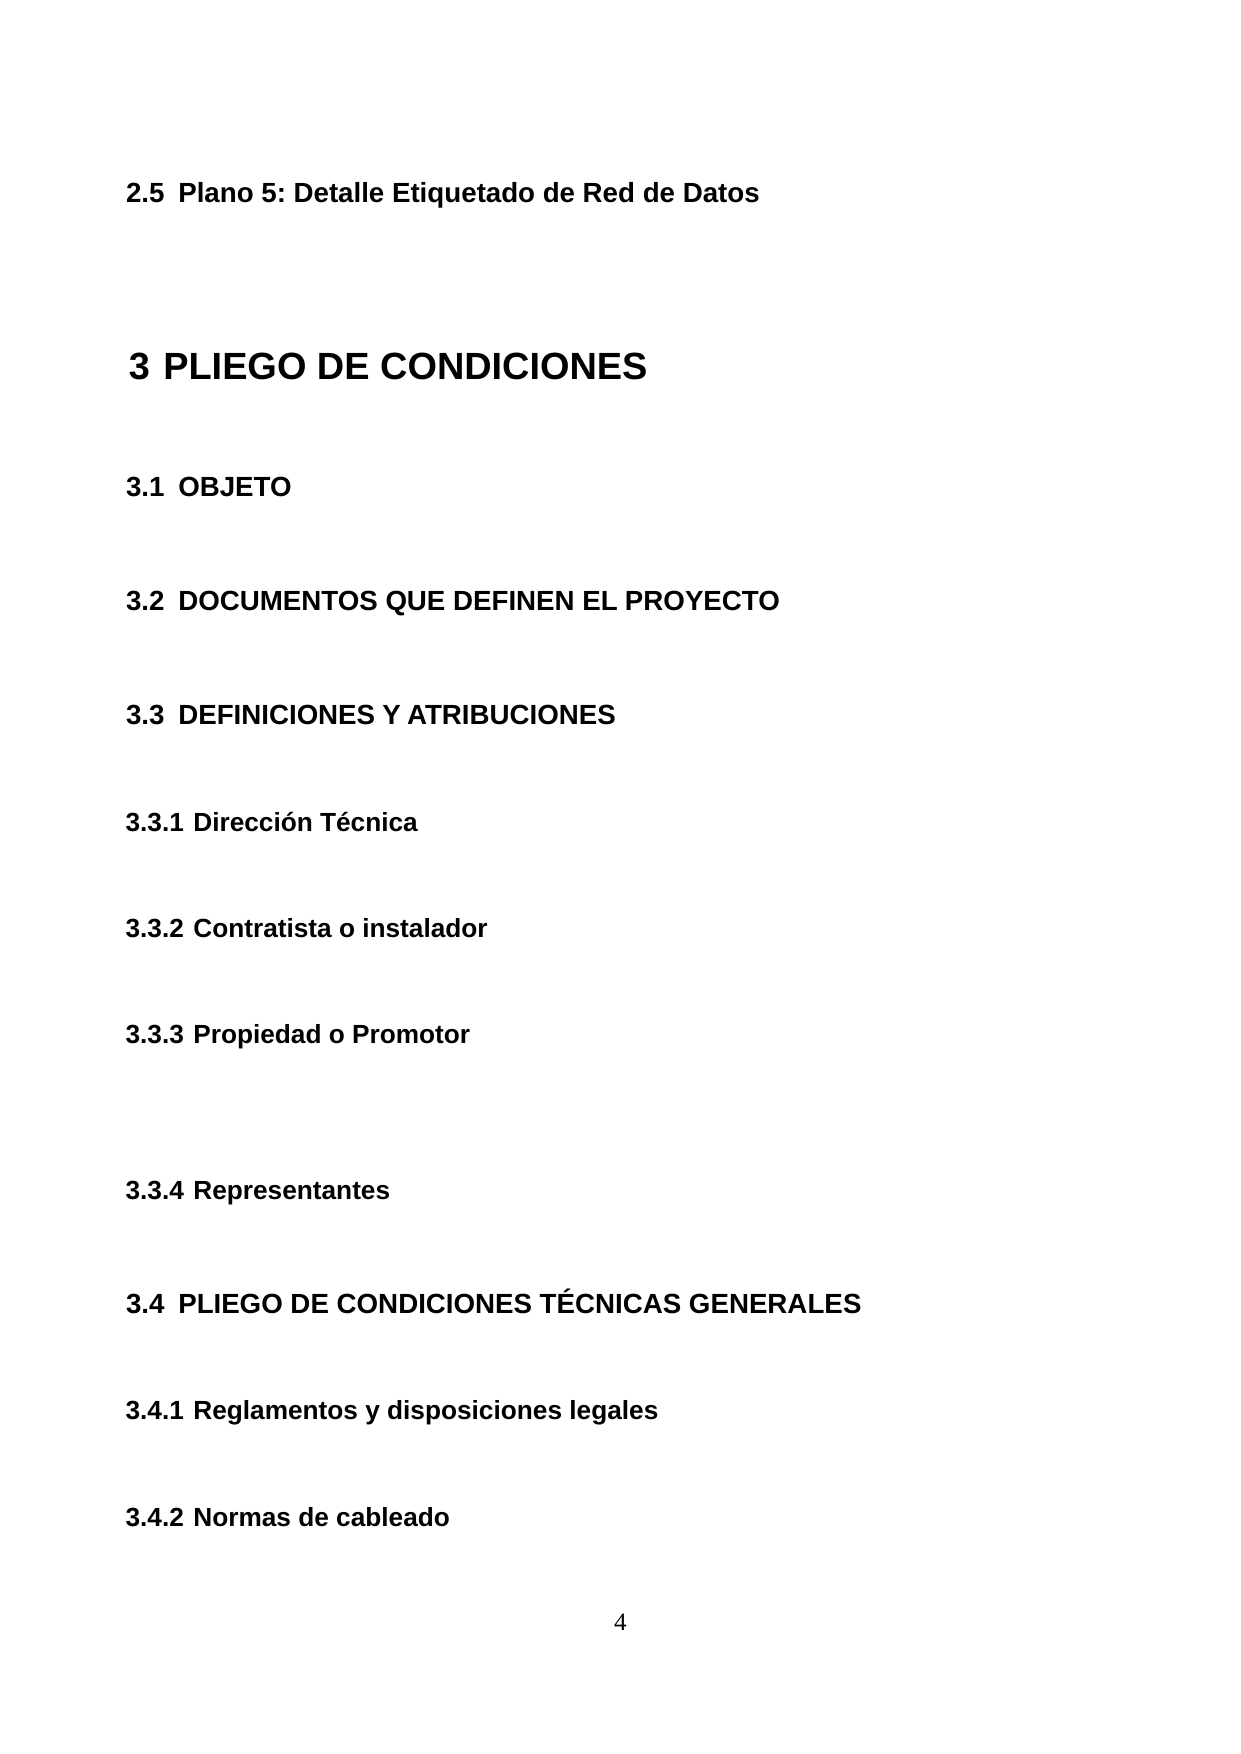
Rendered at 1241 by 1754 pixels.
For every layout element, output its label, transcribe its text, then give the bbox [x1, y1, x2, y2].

subtitle Plano 5: Detalle Etiquetado de Red de Datos [118, 176, 1122, 208]
subtitle Contratista o instalador [118, 913, 1122, 943]
subtitle DEFINICIONES Y ATRIBUCIONES [118, 698, 1122, 730]
subtitle PLIEGO DE CONDICIONES TÉCNICAS GENERALES [118, 1287, 1122, 1319]
subtitle DOCUMENTOS QUE DEFINEN EL PROYECTO [118, 584, 1122, 616]
subtitle PLIEGO DE CONDICIONES [118, 344, 1122, 387]
subtitle OBJETO [118, 470, 1122, 502]
subtitle Reglamentos y disposiciones legales [118, 1395, 1122, 1425]
subtitle Dirección Técnica [118, 806, 1122, 837]
subtitle Representantes [118, 1174, 1122, 1205]
subtitle Normas de cableado [118, 1502, 1122, 1532]
subtitle Propiedad o Promotor [118, 1019, 1122, 1049]
